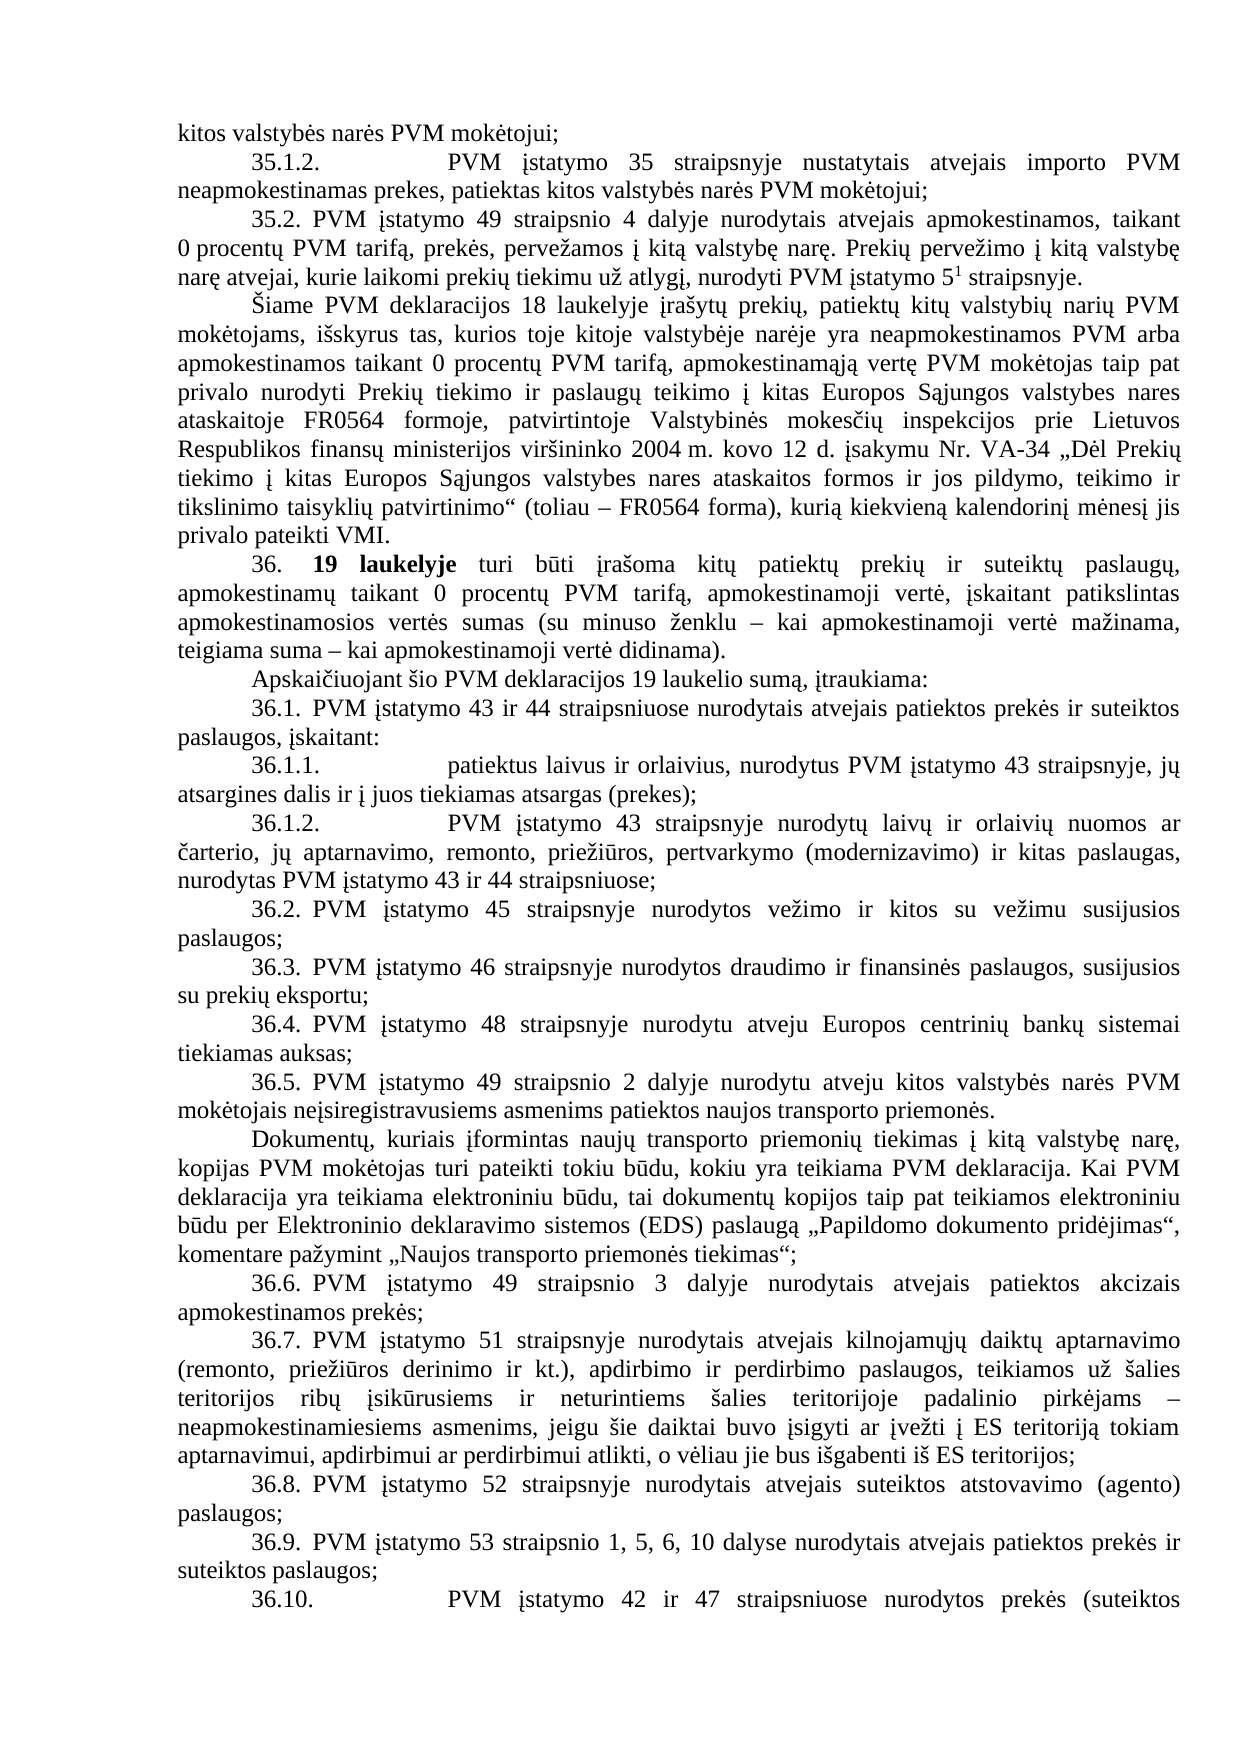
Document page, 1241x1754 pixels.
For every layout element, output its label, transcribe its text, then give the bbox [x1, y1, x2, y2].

text 36. 19 laukelyje turi būti įrašoma kitų patiektų prekių ir suteiktų paslaugų, apmokestinamų taikant 0 procentų PVM tarifą, apmokestinamoji vertė, įskaitant patikslintas apmokestinamosios vertės sumas (su minuso ženklu – kai apmokestinamoji vertė mažinama, teigiama suma – kai apmokestinamoji vertė didinama). [177, 549, 1181, 664]
text 36.10. PVM įstatymo 42 ir 47 straipsniuose nurodytos prekės (suteiktos [177, 1584, 1181, 1613]
text 35.2. PVM įstatymo 49 straipsnio 4 dalyje nurodytais atvejais apmokestinamos, taikant 0 procentų PVM tarifą, prekės, pervežamos į kitą valstybę narę. Prekių pervežimo į kitą valstybę narę atvejai, kurie laikomi prekių tiekimu už atlygį, nurodyti PVM įstatymo 51 straipsnyje. [177, 204, 1181, 291]
text Dokumentų, kuriais įformintas naujų transporto priemonių tiekimas į kitą valstybę narę, kopijas PVM mokėtojas turi pateikti tokiu būdu, kokiu yra teikiama PVM deklaracija. Kai PVM deklaracija yra teikiama elektroniniu būdu, tai dokumentų kopijos taip pat teikiamos elektroniniu būdu per Elektroninio deklaravimo sistemos (EDS) paslaugą „Papildomo dokumento pridėjimas“, komentare pažymint „Naujos transporto priemonės tiekimas“; [177, 1124, 1181, 1268]
text 36.4. PVM įstatymo 48 straipsnyje nurodytu atveju Europos centrinių bankų sistemai tiekiamas auksas; [177, 1009, 1181, 1067]
text 36.2. PVM įstatymo 45 straipsnyje nurodytos vežimo ir kitos su vežimu susijusios paslaugos; [177, 894, 1181, 952]
text 36.9. PVM įstatymo 53 straipsnio 1, 5, 6, 10 dalyse nurodytais atvejais patiektos prekės ir suteiktos paslaugos; [177, 1527, 1181, 1584]
text 36.8. PVM įstatymo 52 straipsnyje nurodytais atvejais suteiktos atstovavimo (agento) paslaugos; [177, 1469, 1181, 1527]
text 36.1. PVM įstatymo 43 ir 44 straipsniuose nurodytais atvejais patiektos prekės ir suteiktos paslaugos, įskaitant: [177, 693, 1181, 751]
text 36.6. PVM įstatymo 49 straipsnio 3 dalyje nurodytais atvejais patiektos akcizais apmokestinamos prekės; [177, 1268, 1181, 1326]
text 35.1.2. PVM įstatymo 35 straipsnyje nustatytais atvejais importo PVM neapmokestinamas prekes, patiektas kitos valstybės narės PVM mokėtojui; [177, 147, 1181, 204]
text 36.7. PVM įstatymo 51 straipsnyje nurodytais atvejais kilnojamųjų daiktų aptarnavimo (remonto, priežiūros derinimo ir kt.), apdirbimo ir perdirbimo paslaugos, teikiamos už šalies teritorijos ribų įsikūrusiems ir neturintiems šalies teritorijoje padalinio pirkėjams – neapmokestinamiesiems asmenims, jeigu šie daiktai buvo įsigyti ar įvežti į ES teritoriją tokiam aptarnavimui, apdirbimui ar perdirbimui atlikti, o vėliau jie bus išgabenti iš ES teritorijos; [177, 1326, 1181, 1469]
text Apskaičiuojant šio PVM deklaracijos 19 laukelio sumą, įtraukiama: [177, 664, 1181, 693]
text kitos valstybės narės PVM mokėtojui; [177, 118, 1181, 147]
text 36.3. PVM įstatymo 46 straipsnyje nurodytos draudimo ir finansinės paslaugos, susijusios su prekių eksportu; [177, 952, 1181, 1009]
text 36.1.2. PVM įstatymo 43 straipsnyje nurodytų laivų ir orlaivių nuomos ar čarterio, jų aptarnavimo, remonto, priežiūros, pertvarkymo (modernizavimo) ir kitas paslaugas, nurodytas PVM įstatymo 43 ir 44 straipsniuose; [177, 808, 1181, 894]
text 36.5. PVM įstatymo 49 straipsnio 2 dalyje nurodytu atveju kitos valstybės narės PVM mokėtojais neįsiregistravusiems asmenims patiektos naujos transporto priemonės. [177, 1067, 1181, 1124]
text 36.1.1. patiektus laivus ir orlaivius, nurodytus PVM įstatymo 43 straipsnyje, jų atsargines dalis ir į juos tiekiamas atsargas (prekes); [177, 751, 1181, 808]
text Šiame PVM deklaracijos 18 laukelyje įrašytų prekių, patiektų kitų valstybių narių PVM mokėtojams, išskyrus tas, kurios toje kitoje valstybėje narėje yra neapmokestinamos PVM arba apmokestinamos taikant 0 procentų PVM tarifą, apmokestinamąją vertę PVM mokėtojas taip pat privalo nurodyti Prekių tiekimo ir paslaugų teikimo į kitas Europos Sąjungos valstybes nares ataskaitoje FR0564 formoje, patvirtintoje Valstybinės mokesčių inspekcijos prie Lietuvos Respublikos finansų ministerijos viršininko 2004 m. kovo 12 d. įsakymu Nr. VA-34 „Dėl Prekių tiekimo į kitas Europos Sąjungos valstybes nares ataskaitos formos ir jos pildymo, teikimo ir tikslinimo taisyklių patvirtinimo“ (toliau – FR0564 forma), kurią kiekvieną kalendorinį mėnesį jis privalo pateikti VMI. [177, 291, 1181, 549]
